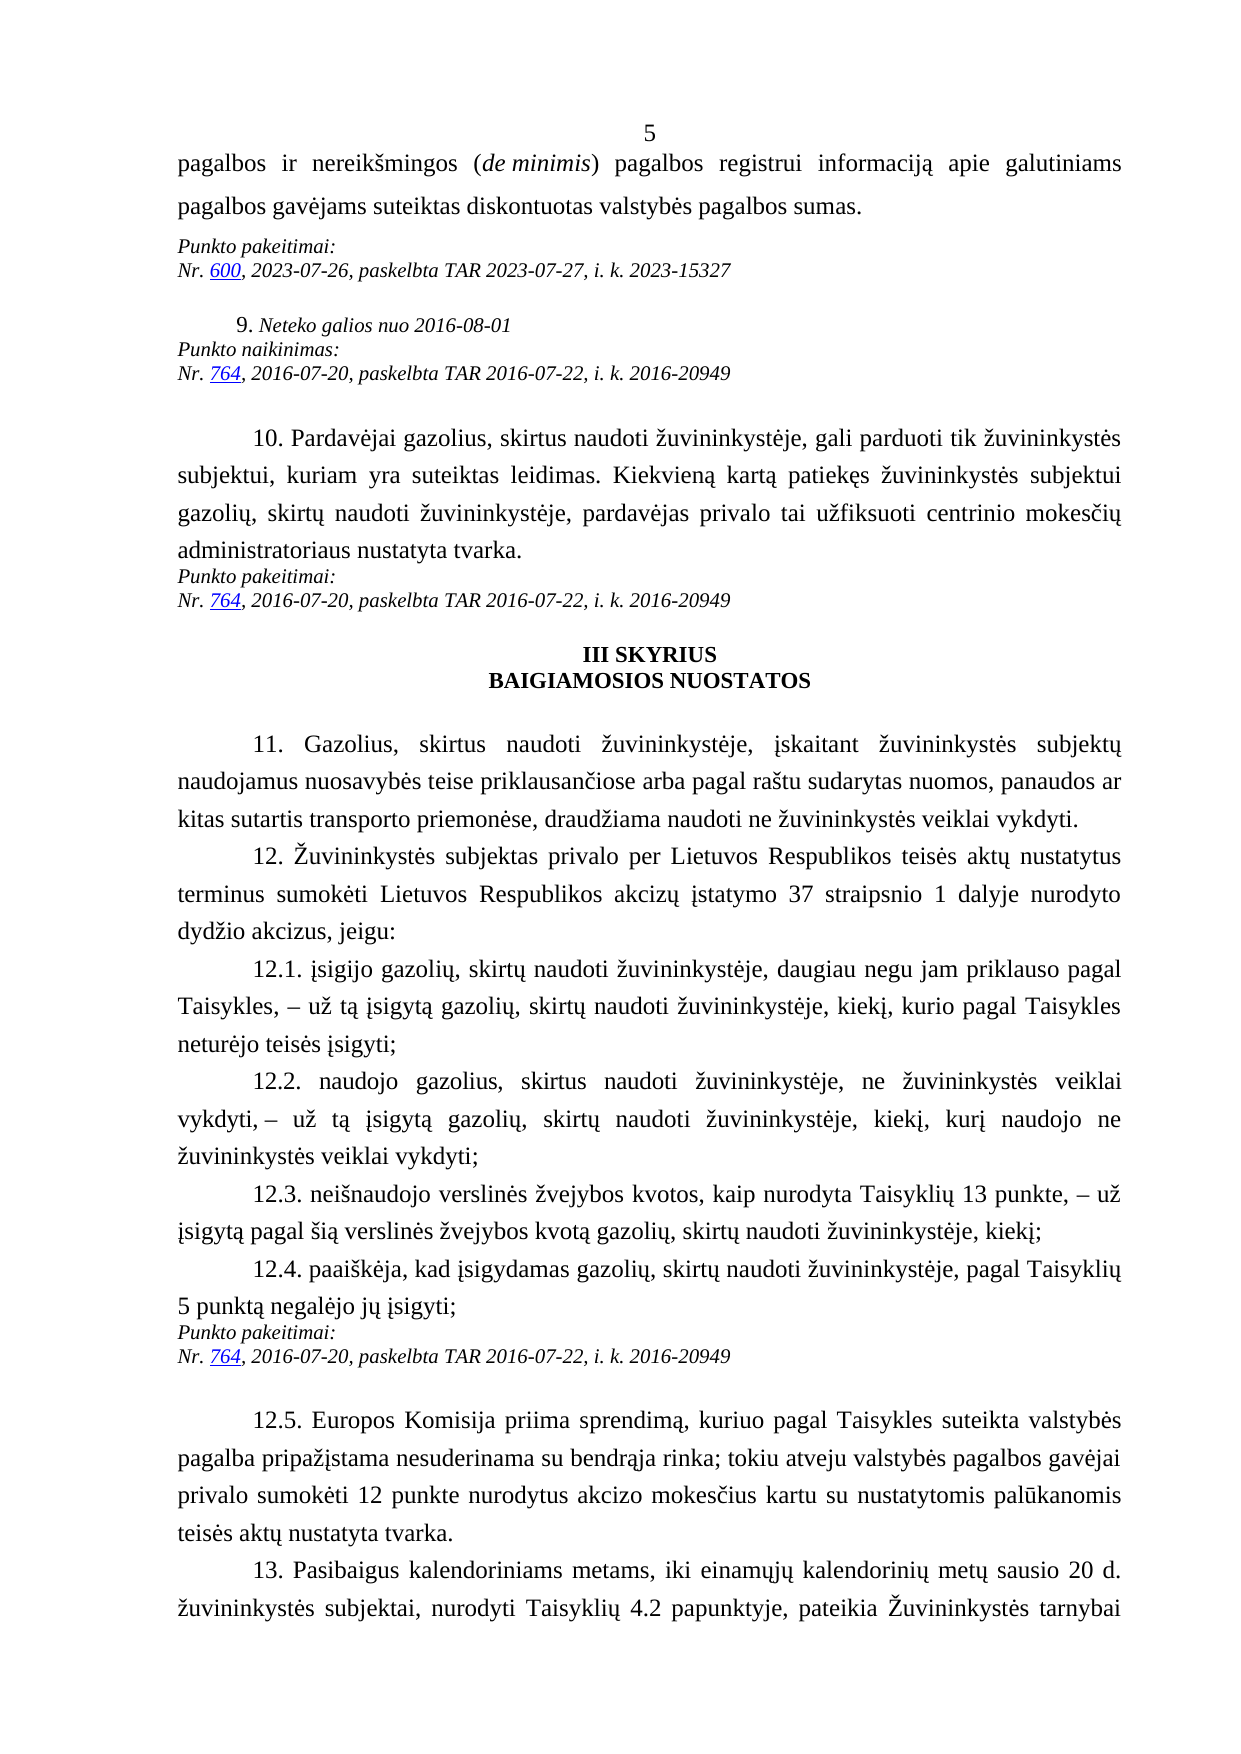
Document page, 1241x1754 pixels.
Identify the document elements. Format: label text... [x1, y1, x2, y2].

text 12.1. įsigijo gazolių, skirtų naudoti žuvininkystėje, daugiau negu jam priklauso pagal Taisykles, – už tą įsigytą gazolių, skirtų naudoti žuvininkystėje, kiekį, kurio pagal Taisykles neturėjo teisės įsigyti; [177, 945, 1122, 1057]
text III SKYRIUS [177, 641, 1122, 667]
text BAIGIAMOSIOS NUOSTATOS [177, 667, 1122, 693]
text 12.3. neišnaudojo verslinės žvejybos kvotos, kaip nurodyta Taisyklių 13 punkte, – už įsigytą pagal šią verslinės žvejybos kvotą gazolių, skirtų naudoti žuvininkystėje, kiekį; [177, 1170, 1122, 1245]
text Punkto pakeitimai: [177, 234, 1122, 258]
text 9. Neteko galios nuo 2016-08-01 [177, 311, 1122, 337]
text Punkto naikinimas: [177, 337, 1122, 361]
text Nr. 600, 2023-07-26, paskelbta TAR 2023-07-27, i. k. 2023-15327 [177, 258, 1122, 282]
text Punkto pakeitimai: [177, 564, 1122, 588]
text Nr. 764, 2016-07-20, paskelbta TAR 2016-07-22, i. k. 2016-20949 [177, 588, 1122, 612]
text 12.4. paaiškėja, kad įsigydamas gazolių, skirtų naudoti žuvininkystėje, pagal Taisyklių 5 punktą negalėjo jų įsigyti; [177, 1245, 1122, 1320]
text Nr. 764, 2016-07-20, paskelbta TAR 2016-07-22, i. k. 2016-20949 [177, 1344, 1122, 1368]
text 12. Žuvininkystės subjektas privalo per Lietuvos Respublikos teisės aktų nustatytus terminus sumokėti Lietuvos Respublikos akcizų įstatymo 37 straipsnio 1 dalyje nurodyto dydžio akcizus, jeigu: [177, 832, 1122, 945]
text Nr. 764, 2016-07-20, paskelbta TAR 2016-07-22, i. k. 2016-20949 [177, 361, 1122, 385]
text 12.2. naudojo gazolius, skirtus naudoti žuvininkystėje, ne žuvininkystės veiklai vykdyti, – už tą įsigytą gazolių, skirtų naudoti žuvininkystėje, kiekį, kurį naudojo ne žuvininkystės veiklai vykdyti; [177, 1057, 1122, 1170]
text 11. Gazolius, skirtus naudoti žuvininkystėje, įskaitant žuvininkystės subjektų naudojamus nuosavybės teise priklausančiose arba pagal raštu sudarytas nuomos, panaudos ar kitas sutartis transporto priemonėse, draudžiama naudoti ne žuvininkystės veiklai vykdyti. [177, 720, 1122, 832]
text 10. Pardavėjai gazolius, skirtus naudoti žuvininkystėje, gali parduoti tik žuvininkystės subjektui, kuriam yra suteiktas leidimas. Kiekvieną kartą patiekęs žuvininkystės subjektui gazolių, skirtų naudoti žuvininkystėje, pardavėjas privalo tai užfiksuoti centrinio mokesčių administratoriaus nustatyta tvarka. [177, 414, 1122, 564]
text Punkto pakeitimai: [177, 1320, 1122, 1344]
text 13. Pasibaigus kalendoriniams metams, iki einamųjų kalendorinių metų sausio 20 d. žuvininkystės subjektai, nurodyti Taisyklių 4.2 papunktyje, pateikia Žuvininkystės tarnybai [177, 1547, 1122, 1622]
text 12.5. Europos Komisija priima sprendimą, kuriuo pagal Taisykles suteikta valstybės pagalba pripažįstama nesuderinama su bendrąja rinka; tokiu atveju valstybės pagalbos gavėjai privalo sumokėti 12 punkte nurodytus akcizo mokesčius kartu su nustatytomis palūkanomis teisės aktų nustatyta tvarka. [177, 1397, 1122, 1547]
text pagalbos ir nereikšmingos (de minimis) pagalbos registrui informaciją apie galutiniams pagalbos gavėjams suteiktas diskontuotas valstybės pagalbos sumas. [177, 148, 1122, 219]
